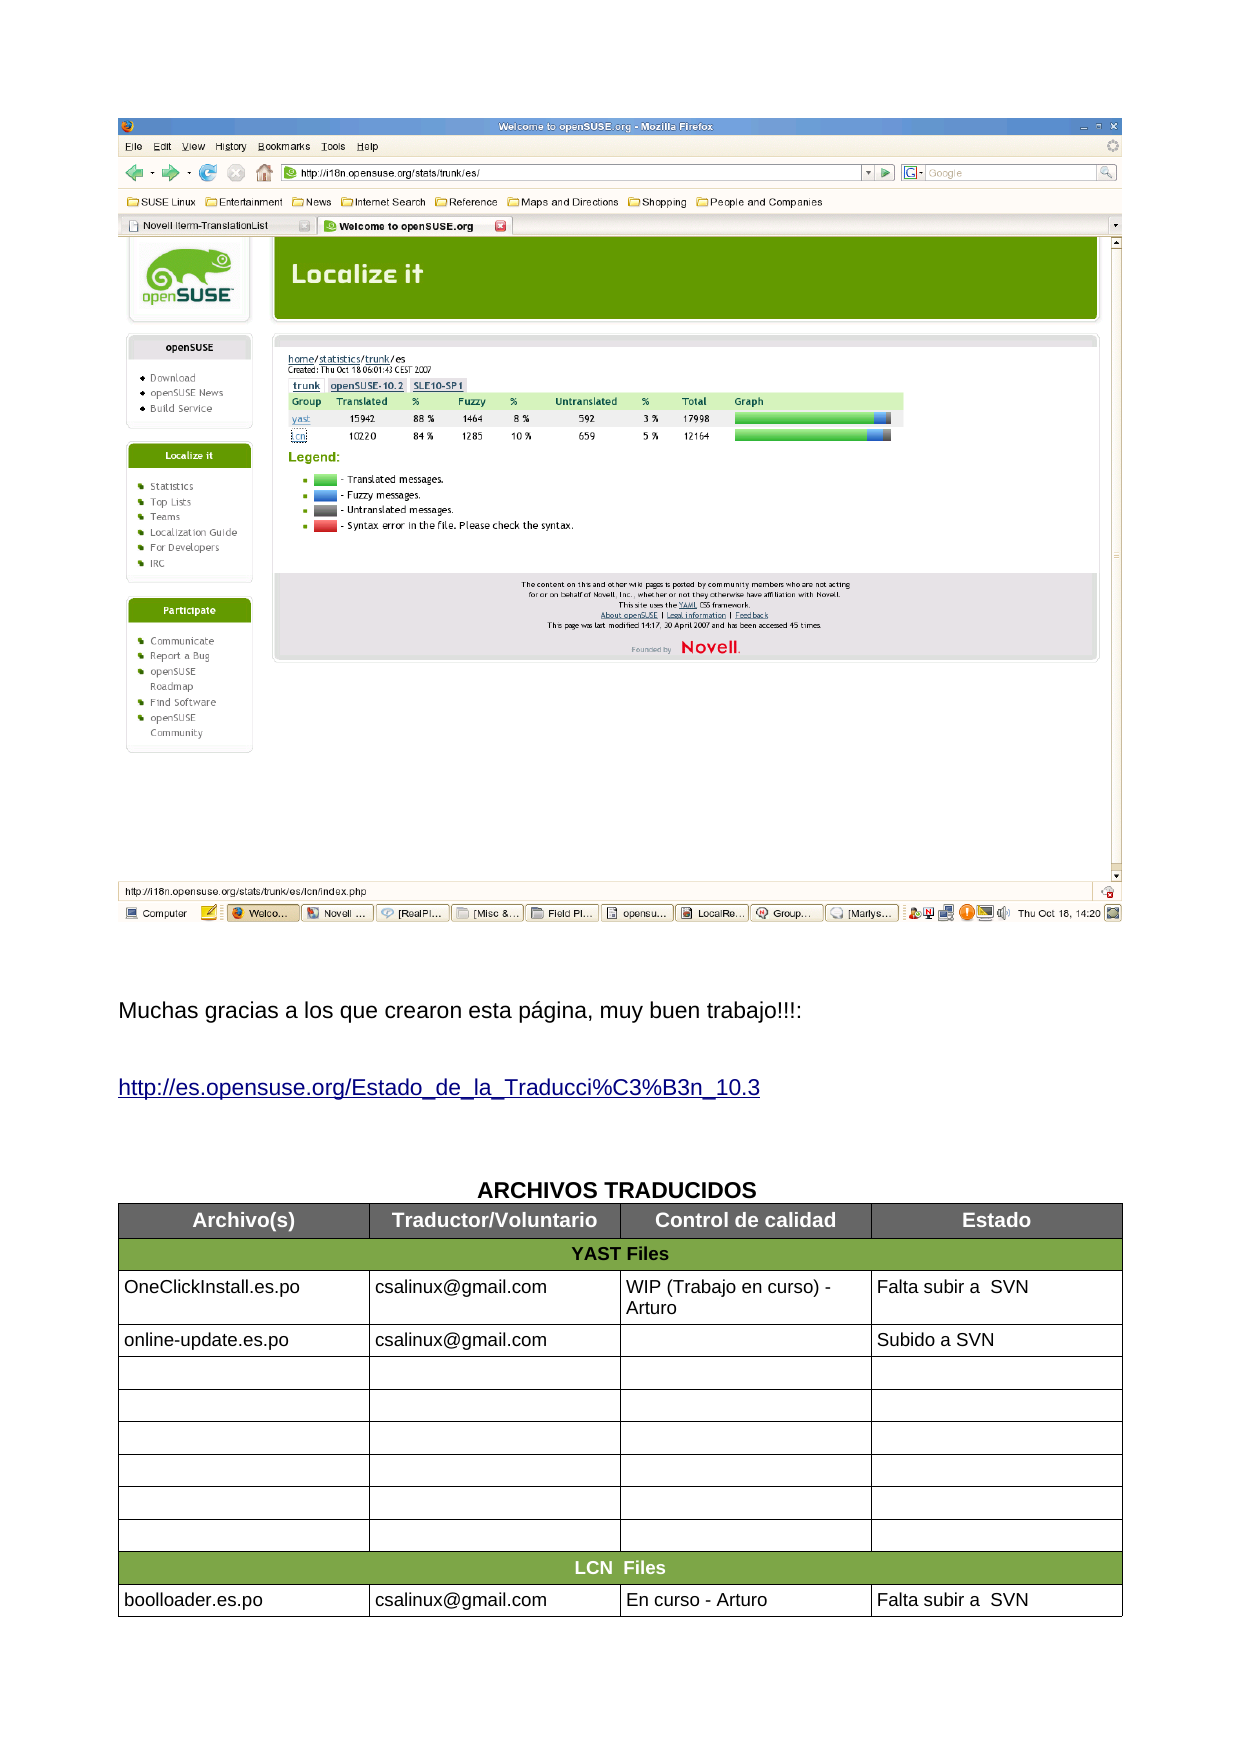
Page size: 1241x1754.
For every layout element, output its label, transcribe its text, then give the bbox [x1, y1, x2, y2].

table_cell WIP (Trabajo en curso) - Arturo [621, 1271, 871, 1324]
text http://es.opensuse.org/Estado_de_la_Traducci%C3%B3n_10.3 [118, 1075, 1122, 1101]
table_cell [621, 1487, 871, 1519]
table_header Control de calidad [621, 1204, 871, 1238]
table_cell [119, 1357, 369, 1389]
table_cell [621, 1422, 871, 1454]
text ARCHIVOS TRADUCIDOS [118, 1177, 1122, 1203]
table_cell [621, 1325, 871, 1356]
table_cell [621, 1455, 871, 1486]
table_cell [621, 1390, 871, 1421]
picture [118, 118, 1122, 922]
table_cell [119, 1520, 369, 1551]
table_cell [370, 1357, 620, 1389]
table_cell [872, 1487, 1122, 1519]
table_header Traductor/Voluntario [370, 1204, 620, 1238]
table_cell YAST Files [119, 1239, 1122, 1270]
table_cell LCN Files [119, 1552, 1122, 1584]
table_cell [872, 1390, 1122, 1421]
table_header Archivo(s) [119, 1204, 369, 1238]
table_cell En curso - Arturo [621, 1585, 871, 1616]
table_cell Subido a SVN [872, 1325, 1122, 1356]
table_cell [370, 1520, 620, 1551]
table_header Estado [872, 1204, 1122, 1238]
table_cell csalinux@gmail.com [370, 1271, 620, 1324]
table_cell [872, 1520, 1122, 1551]
table_cell [621, 1520, 871, 1551]
table_cell [872, 1357, 1122, 1389]
table_cell [370, 1390, 620, 1421]
table_cell boolloader.es.po [119, 1585, 369, 1616]
table_cell online-update.es.po [119, 1325, 369, 1356]
table_cell [119, 1455, 369, 1486]
table_cell [872, 1422, 1122, 1454]
text Muchas gracias a los que crearon esta página, muy buen trabajo!!!: [118, 998, 1122, 1024]
table_cell [370, 1487, 620, 1519]
table_cell [119, 1487, 369, 1519]
table_cell Falta subir a SVN [872, 1585, 1122, 1616]
table_cell [872, 1455, 1122, 1486]
table_cell [370, 1455, 620, 1486]
table_cell [119, 1390, 369, 1421]
table_cell csalinux@gmail.com [370, 1325, 620, 1356]
table_cell csalinux@gmail.com [370, 1585, 620, 1616]
table_cell OneClickInstall.es.po [119, 1271, 369, 1324]
table_cell [621, 1357, 871, 1389]
table_cell [370, 1422, 620, 1454]
table_cell [119, 1422, 369, 1454]
table_cell Falta subir a SVN [872, 1271, 1122, 1324]
